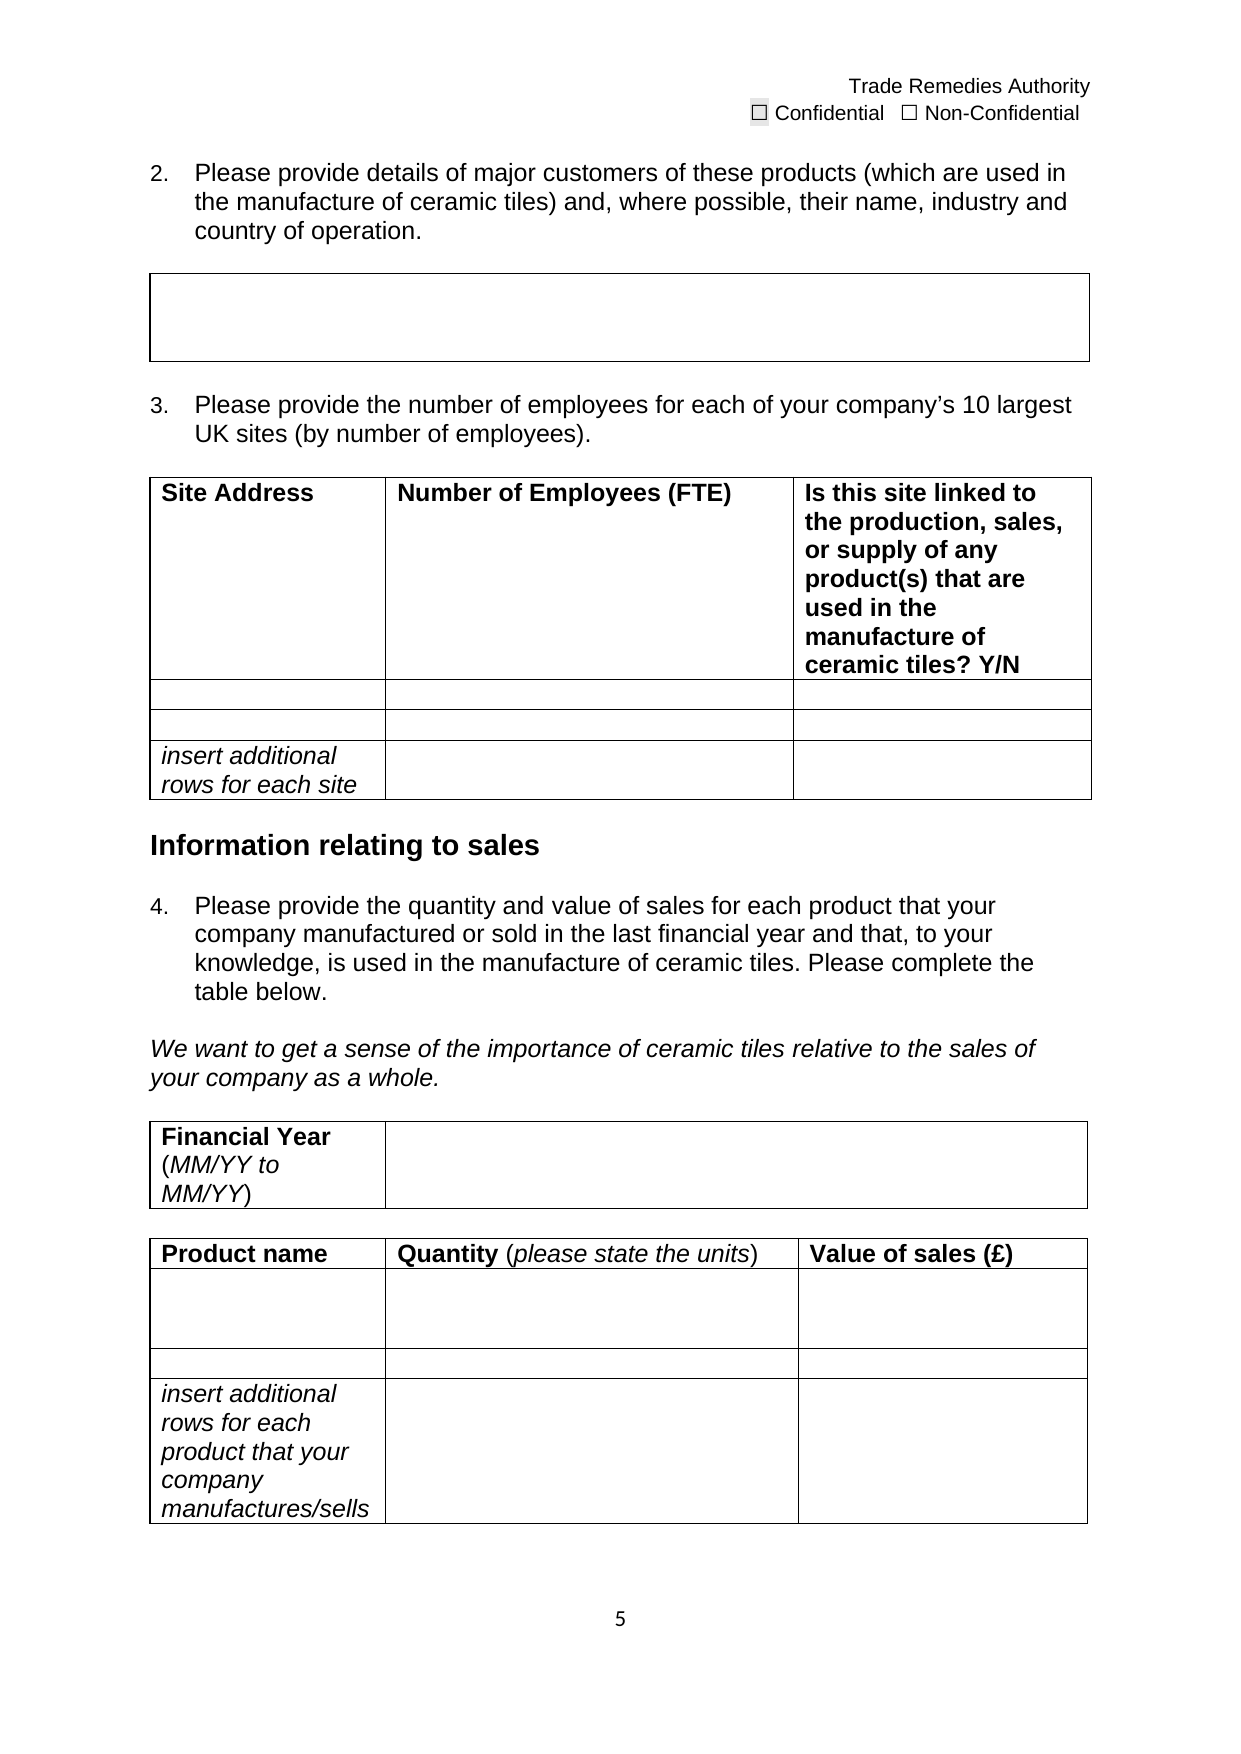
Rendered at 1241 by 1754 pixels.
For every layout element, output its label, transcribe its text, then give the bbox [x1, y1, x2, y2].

table_cell [386, 680, 793, 709]
table_cell [794, 680, 1091, 709]
table_cell [386, 710, 793, 740]
table_cell [151, 710, 385, 740]
table_cell [151, 680, 385, 709]
table_header Number of Employees (FTE) [386, 478, 793, 679]
table_cell Product name [151, 1239, 385, 1268]
table_cell [799, 1379, 1087, 1523]
table_cell [794, 741, 1091, 799]
table_cell [386, 1269, 798, 1348]
table_cell [151, 1349, 385, 1378]
table_header Is this site linked to the production, sales, or supply of any product(s) that are used in the manufacture of ceramic tiles? Y/N [794, 478, 1091, 679]
table_cell insert additional rows for each site [151, 741, 385, 799]
list Please provide the number of employees for each of your company’s 10 largest UK sites (by number of employees). [150, 390, 1090, 448]
list Please provide details of major customers of these products (which are used in the manufacture of ceramic tiles) and, where possible, their name, industry and country of operation. [150, 158, 1090, 244]
table_cell [151, 1269, 385, 1348]
text Information relating to sales [150, 828, 1090, 862]
table_cell [799, 1349, 1087, 1378]
text We want to get a sense of the importance of ceramic tiles relative to the sales of your company as a whole. [150, 1034, 1090, 1092]
table_header Site Address [151, 478, 385, 679]
table_header [386, 1122, 1087, 1208]
table_cell [386, 1349, 798, 1378]
table_cell [150, 1209, 1087, 1238]
table_cell [794, 710, 1091, 740]
table_cell [386, 1379, 798, 1523]
table_header [151, 274, 1089, 361]
table_cell insert additional rows for each product that your company manufactures/sells [151, 1379, 385, 1523]
table_cell [386, 741, 793, 799]
table_header Financial Year (MM/YY to MM/YY) [151, 1122, 385, 1208]
list Please provide the quantity and value of sales for each product that your company manufactured or sold in the last financial year and that, to your knowledge, is used in the manufacture of ceramic tiles. Please complete the table below. [150, 891, 1090, 1006]
table_cell Value of sales (£) [799, 1239, 1087, 1268]
table_cell [799, 1269, 1087, 1348]
table_cell Quantity (please state the units) [386, 1239, 798, 1268]
